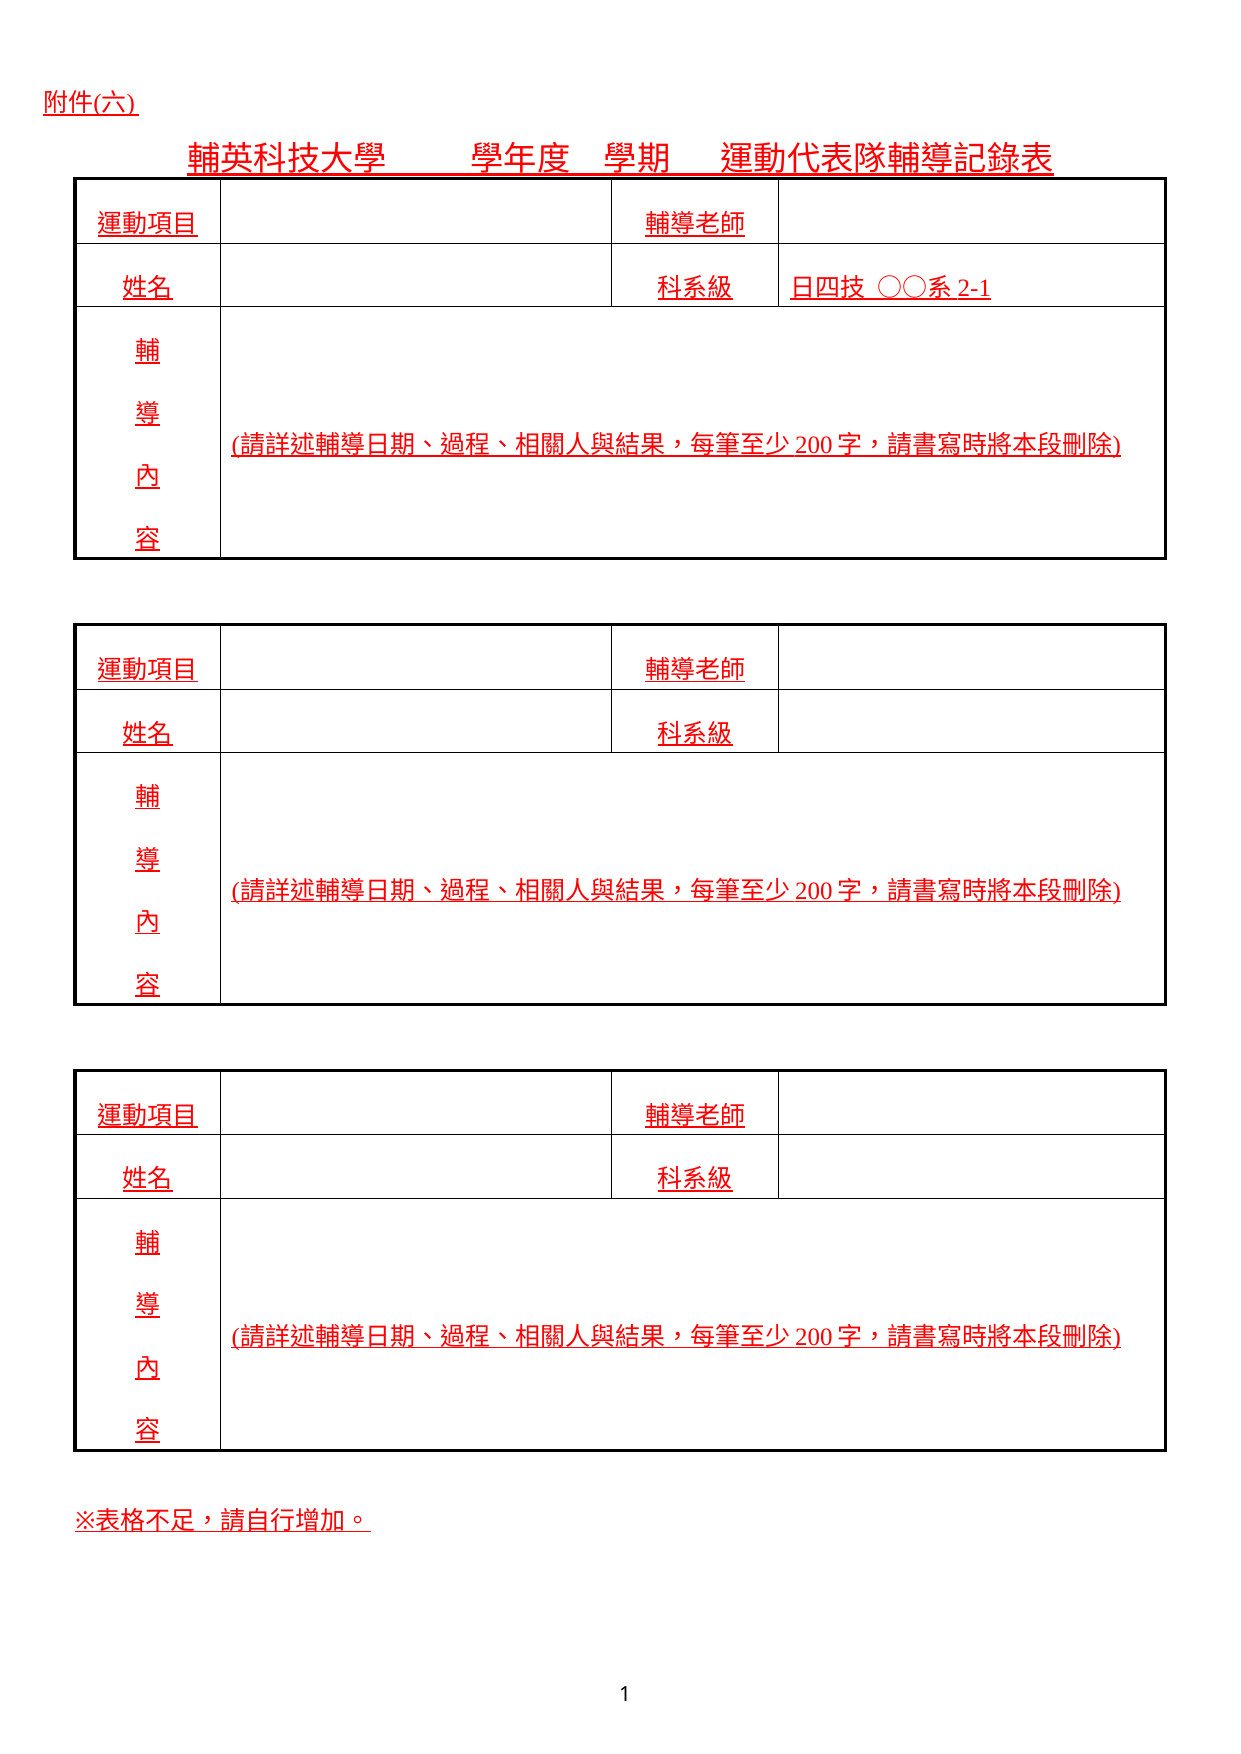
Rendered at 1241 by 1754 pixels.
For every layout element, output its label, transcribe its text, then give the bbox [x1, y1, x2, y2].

text 附件(六) [43, 83, 153, 119]
table_header [221, 1072, 611, 1134]
text 輔英科技大學 學年度 學期 運動代表隊輔導記錄表 [28, 75, 1165, 177]
table_header [779, 626, 1164, 688]
table_cell (請詳述輔導日期、過程、相關人與結果，每筆至少200字，請書寫時將本段刪除) [221, 1199, 1164, 1449]
table_cell 姓名 [77, 690, 220, 752]
table_cell [221, 690, 611, 752]
table_header 運動項目 [77, 180, 220, 243]
table_cell 科系級 [612, 1135, 778, 1198]
table_cell 輔 導 內 容 [77, 307, 220, 557]
table_cell 輔 導 內 容 [77, 753, 220, 1003]
table_header 運動項目 [77, 1072, 220, 1134]
table_cell (請詳述輔導日期、過程、相關人與結果，每筆至少200字，請書寫時將本段刪除) [221, 307, 1164, 557]
table_header [779, 180, 1164, 243]
table_header 輔導老師 [612, 1072, 778, 1134]
table_cell [779, 690, 1164, 752]
table_header 輔導老師 [612, 626, 778, 688]
table_header [221, 626, 611, 688]
table_header 運動項目 [77, 626, 220, 688]
table_cell 姓名 [77, 244, 220, 306]
table_cell 輔 導 內 容 [77, 1199, 220, 1449]
table_cell 科系級 [612, 690, 778, 752]
table_header [221, 180, 611, 243]
table_header 輔導老師 [612, 180, 778, 243]
table_cell [221, 244, 611, 306]
table_cell [779, 1135, 1164, 1198]
table_cell 科系級 [612, 244, 778, 306]
text ※表格不足，請自行增加。 [75, 1477, 1165, 1539]
table_header [779, 1072, 1164, 1134]
table_cell [221, 1135, 611, 1198]
table_cell 日四技 ○○系2-1 [779, 244, 1164, 306]
table_cell 姓名 [77, 1135, 220, 1198]
table_cell (請詳述輔導日期、過程、相關人與結果，每筆至少200字，請書寫時將本段刪除) [221, 753, 1164, 1003]
